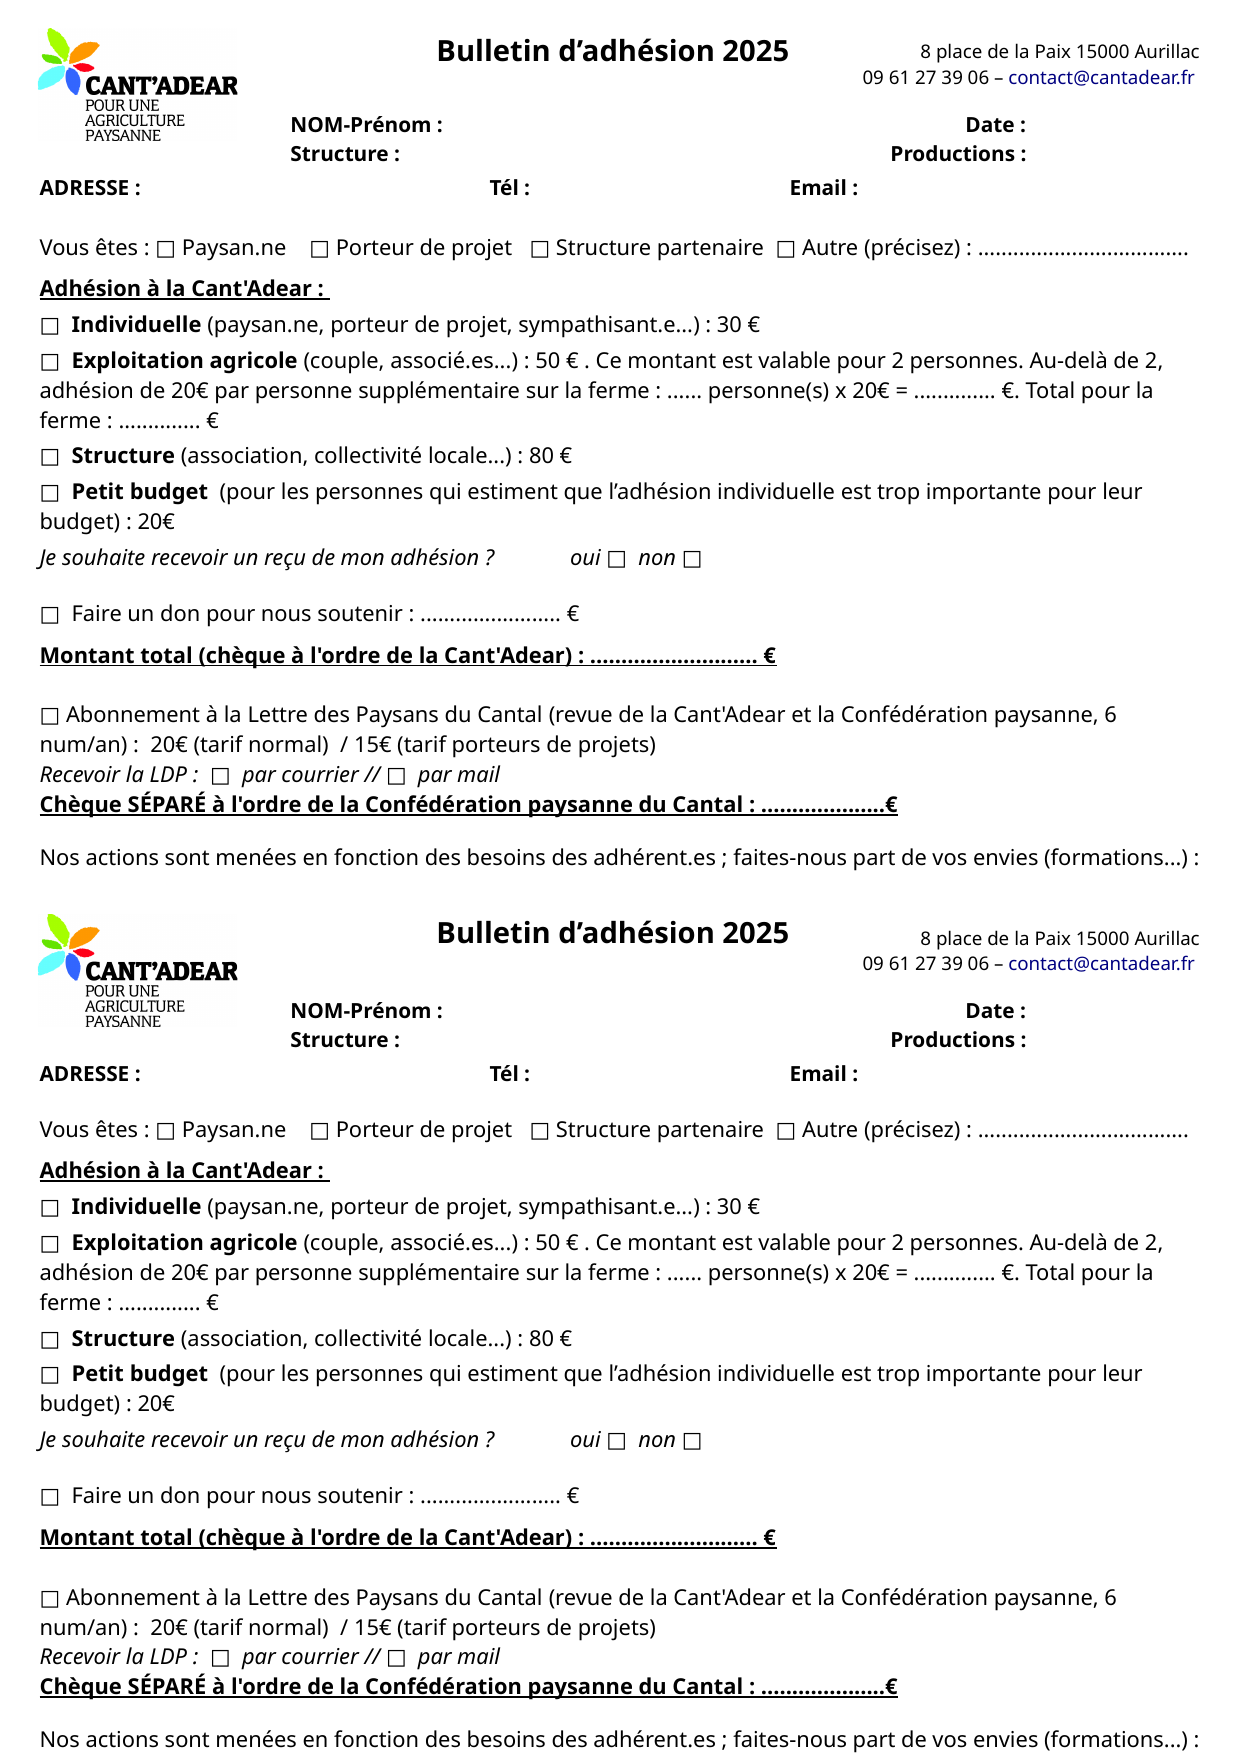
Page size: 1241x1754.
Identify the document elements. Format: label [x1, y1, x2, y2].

picture [37, 28, 238, 141]
picture [37, 914, 238, 1027]
